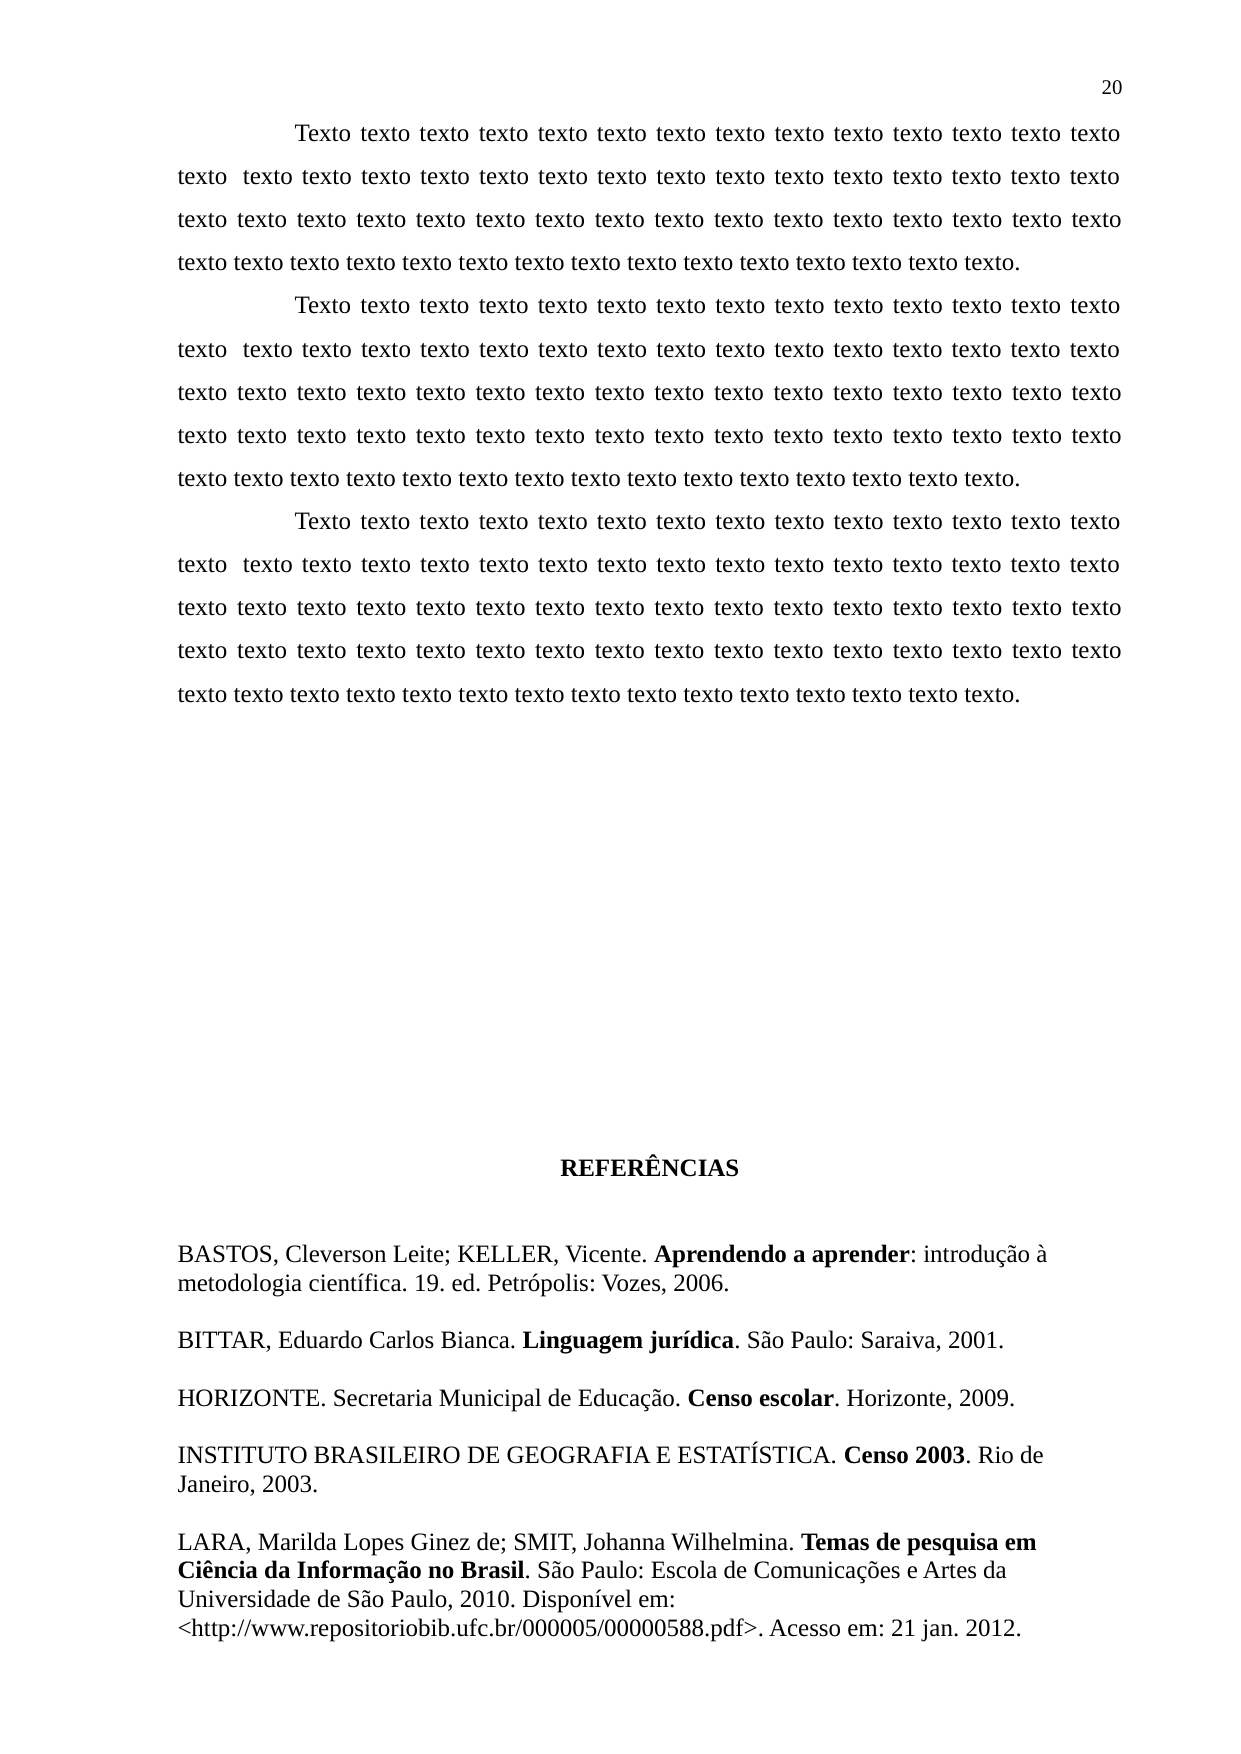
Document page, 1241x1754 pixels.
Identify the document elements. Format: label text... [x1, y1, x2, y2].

text HORIZONTE. Secretaria Municipal de Educação. Censo escolar. Horizonte, 2009. [177, 1383, 1122, 1412]
text Texto texto texto texto texto texto texto texto texto texto texto texto texto texto texto texto texto texto texto texto texto texto texto texto texto texto texto texto texto texto texto texto texto texto texto texto texto texto texto texto texto texto texto texto texto texto texto texto texto texto texto texto texto texto texto texto texto texto texto texto texto. [177, 118, 1122, 276]
text BITTAR, Eduardo Carlos Bianca. Linguagem jurídica. São Paulo: Saraiva, 2001. [177, 1326, 1122, 1354]
text BASTOS, Cleverson Leite; KELLER, Vicente. Aprendendo a aprender: introdução à metodologia científica. 19. ed. Petrópolis: Vozes, 2006. [177, 1239, 1122, 1297]
text INSTITUTO BRASILEIRO DE GEOGRAFIA E ESTATÍSTICA. Censo 2003. Rio de Janeiro, 2003. [177, 1441, 1122, 1498]
text Texto texto texto texto texto texto texto texto texto texto texto texto texto texto texto texto texto texto texto texto texto texto texto texto texto texto texto texto texto texto texto texto texto texto texto texto texto texto texto texto texto texto texto texto texto texto texto texto texto texto texto texto texto texto texto texto texto texto texto texto texto texto texto texto texto texto texto texto texto texto texto texto texto texto texto texto texto. [177, 291, 1122, 492]
text Texto texto texto texto texto texto texto texto texto texto texto texto texto texto texto texto texto texto texto texto texto texto texto texto texto texto texto texto texto texto texto texto texto texto texto texto texto texto texto texto texto texto texto texto texto texto texto texto texto texto texto texto texto texto texto texto texto texto texto texto texto texto texto texto texto texto texto texto texto texto texto texto texto texto texto texto texto. [177, 506, 1122, 707]
text REFERÊNCIAS [177, 1153, 1122, 1182]
text LARA, Marilda Lopes Ginez de; SMIT, Johanna Wilhelmina. Temas de pesquisa em Ciência da Informação no Brasil. São Paulo: Escola de Comunicações e Artes da Universidade de São Paulo, 2010. Disponível em: <http://www.repositoriobib.ufc.br/000005/00000588.pdf>. Acesso em: 21 jan. 2012. [177, 1527, 1122, 1642]
